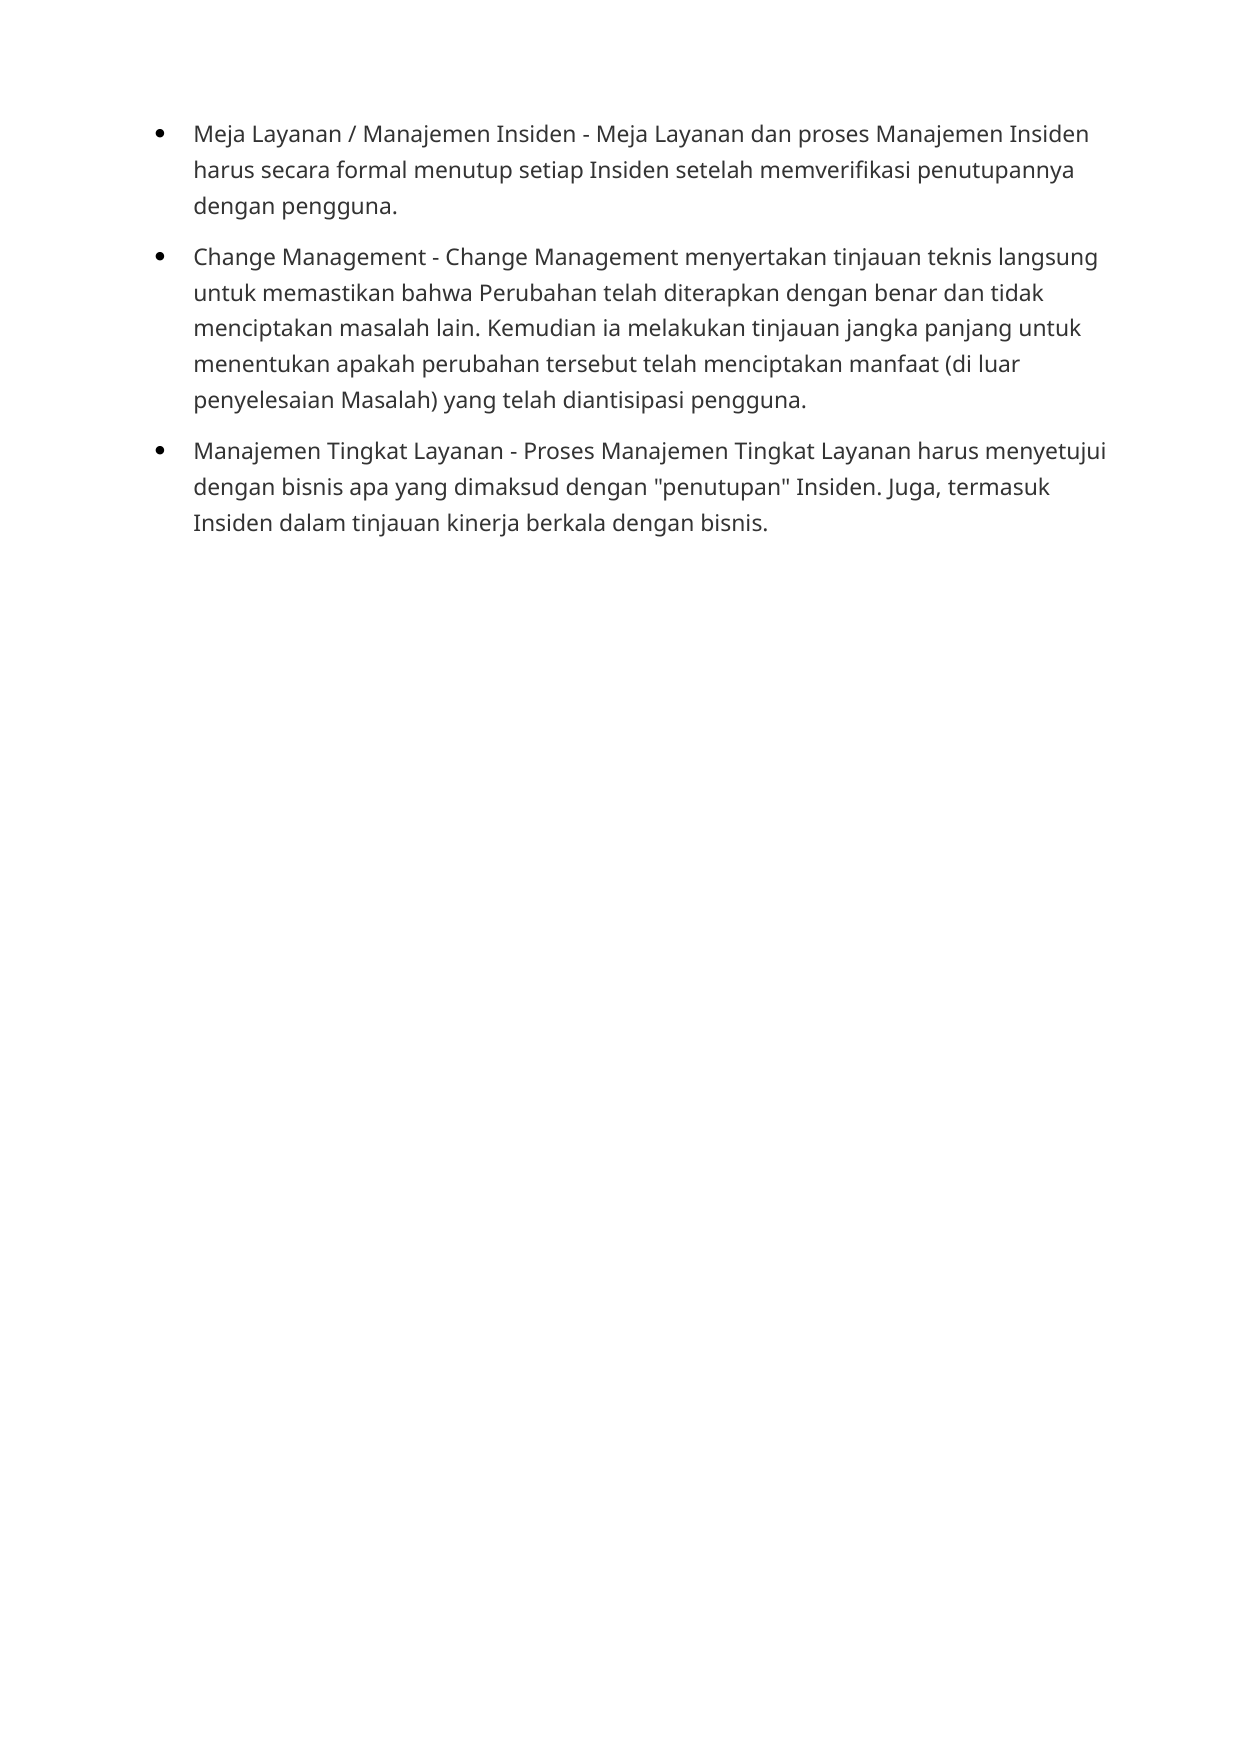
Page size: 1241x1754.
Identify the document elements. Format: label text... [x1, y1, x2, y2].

list Manajemen Tingkat Layanan - Proses Manajemen Tingkat Layanan harus menyetujui dengan bisnis apa yang dimaksud dengan "penutupan" Insiden. Juga, termasuk Insiden dalam tinjauan kinerja berkala dengan bisnis. [156, 435, 1122, 538]
list Meja Layanan / Manajemen Insiden - Meja Layanan dan proses Manajemen Insiden harus secara formal menutup setiap Insiden setelah memverifikasi penutupannya dengan pengguna. [156, 118, 1122, 221]
list Change Management - Change Management menyertakan tinjauan teknis langsung untuk memastikan bahwa Perubahan telah diterapkan dengan benar dan tidak menciptakan masalah lain. Kemudian ia melakukan tinjauan jangka panjang untuk menentukan apakah perubahan tersebut telah menciptakan manfaat (di luar penyelesaian Masalah) yang telah diantisipasi pengguna. [156, 241, 1122, 416]
